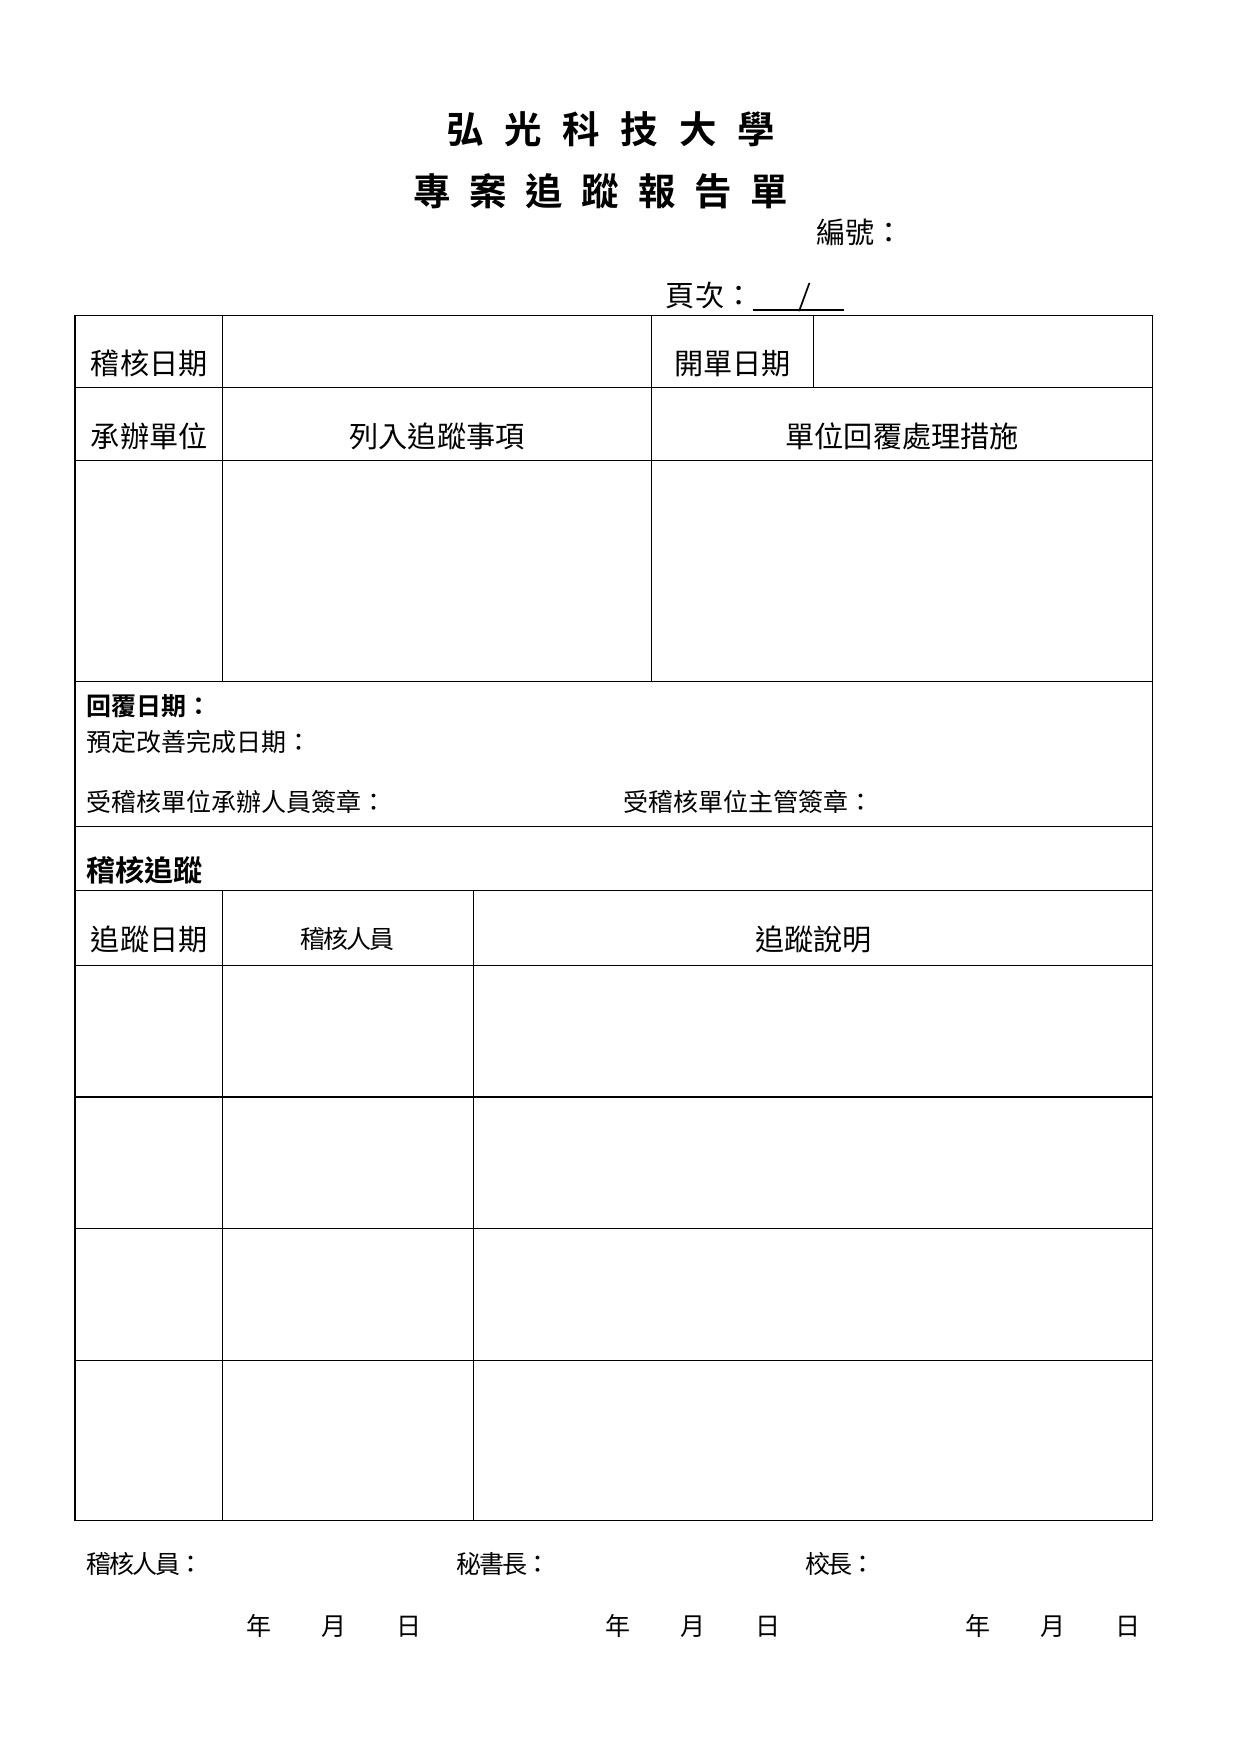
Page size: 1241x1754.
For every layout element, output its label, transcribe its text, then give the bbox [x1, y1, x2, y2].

table_header [814, 316, 1152, 387]
table_cell [652, 461, 1152, 681]
table_cell 稽核人員 [223, 891, 473, 964]
table_cell [223, 1361, 473, 1520]
table_cell [76, 1098, 222, 1228]
table_cell [223, 1229, 473, 1360]
text 專 案 追 蹤 報 告 單 [75, 148, 1146, 210]
table_cell 單位回覆處理措施 [652, 388, 1152, 460]
text 弘光科技大學 [75, 85, 1146, 148]
table_cell 秘書長： [434, 1521, 793, 1583]
table_cell 年 月 日 [75, 1583, 434, 1646]
table_cell [76, 461, 222, 681]
table_cell 校長： [794, 1521, 1153, 1583]
table_cell 回覆日期： 預定改善完成日期： 受稽核單位承辦人員簽章： 受稽核單位主管簽章： [76, 682, 1152, 826]
table_cell 列入追蹤事項 [223, 388, 651, 460]
table_cell 承辦單位 [76, 388, 222, 460]
text 頁次： / [75, 252, 1146, 314]
table_cell 年 月 日 [434, 1583, 793, 1646]
table_cell 稽核追蹤 [76, 827, 1152, 889]
table_cell 追蹤日期 [76, 891, 222, 964]
table_cell 稽核人員： [75, 1521, 434, 1583]
table_cell [76, 1361, 222, 1520]
table_cell [474, 1229, 1152, 1360]
table_cell [76, 1229, 222, 1360]
table_cell [474, 966, 1152, 1096]
table_header 稽核日期 [76, 316, 222, 387]
text 編號： [75, 210, 1146, 252]
table_cell [474, 1098, 1152, 1228]
table_cell [223, 966, 473, 1096]
table_cell [76, 966, 222, 1096]
table_header 開單日期 [652, 316, 813, 387]
table_header [223, 316, 651, 387]
table_cell [474, 1361, 1152, 1520]
table_cell [223, 1098, 473, 1228]
table_cell [223, 461, 651, 681]
table_cell 追蹤說明 [474, 891, 1152, 964]
table_cell 年 月 日 [794, 1583, 1153, 1646]
